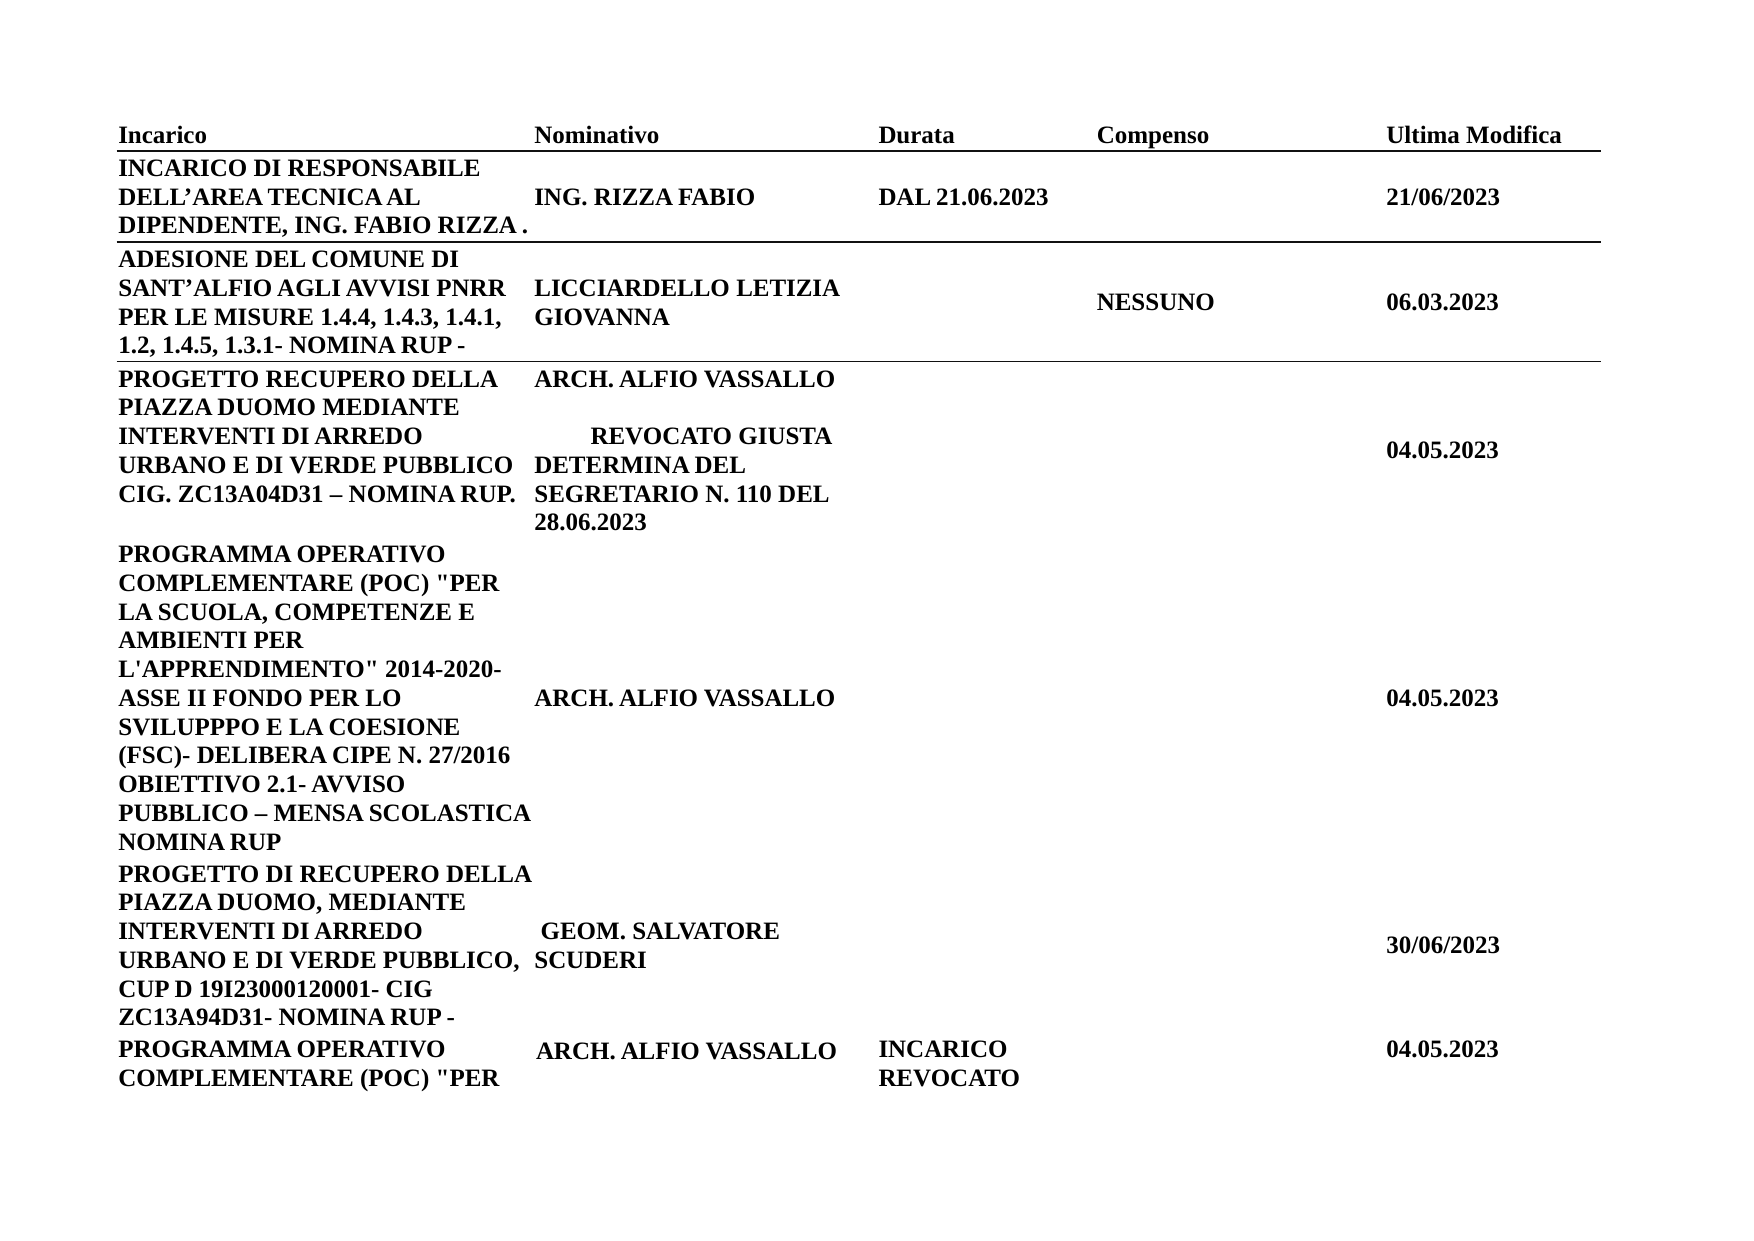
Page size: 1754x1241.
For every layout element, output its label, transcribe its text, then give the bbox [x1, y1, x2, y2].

table_cell 21/06/2023 [1385, 152, 1601, 241]
table_header Incarico [117, 118, 533, 150]
table_header Durata [877, 118, 1095, 150]
table_cell [1095, 857, 1384, 1033]
table_cell DAL 21.06.2023 [877, 152, 1095, 241]
table_header Nominativo [533, 118, 877, 150]
table_cell ARCH. ALFIO VASSALLO [533, 538, 877, 857]
table_cell PROGETTO RECUPERO DELLA PIAZZA DUOMO MEDIANTE INTERVENTI DI ARREDO URBANO E DI VERDE PUBBLICO CIG. ZC13A04D31 – NOMINA RUP. [117, 362, 533, 538]
table_cell NESSUNO [1095, 243, 1384, 361]
table_cell [877, 243, 1095, 361]
table_cell ADESIONE DEL COMUNE DI SANT’ALFIO AGLI AVVISI PNRR PER LE MISURE 1.4.4, 1.4.3, 1.4.1, 1.2, 1.4.5, 1.3.1- NOMINA RUP - [117, 243, 533, 361]
table_cell PROGETTO DI RECUPERO DELLA PIAZZA DUOMO, MEDIANTE INTERVENTI DI ARREDO URBANO E DI VERDE PUBBLICO, CUP D 19I23000120001- CIG ZC13A94D31- NOMINA RUP - [117, 857, 533, 1033]
table_cell LICCIARDELLO LETIZIA GIOVANNA [533, 243, 877, 361]
table_cell [1095, 362, 1384, 538]
table_cell 06.03.2023 [1385, 243, 1601, 361]
table_cell [1095, 1033, 1384, 1093]
table_cell GEOM. SALVATORE SCUDERI [533, 857, 877, 1033]
table_cell ARCH. ALFIO VASSALLO REVOCATO GIUSTA DETERMINA DEL SEGRETARIO N. 110 DEL 28.06.2023 [533, 362, 877, 538]
table_cell ING. RIZZA FABIO [533, 152, 877, 241]
table_cell [877, 857, 1095, 1033]
table_header Ultima Modifica [1385, 118, 1601, 150]
table_header Compenso [1095, 118, 1384, 150]
table_cell PROGRAMMA OPERATIVO COMPLEMENTARE (POC) "PER LA SCUOLA, COMPETENZE E AMBIENTI PER L'APPRENDIMENTO" 2014-2020- ASSE II FONDO PER LO SVILUPPPO E LA COESIONE (FSC)- DELIBERA CIPE N. 27/2016 OBIETTIVO 2.1- AVVISO PUBBLICO – MENSA SCOLASTICA NOMINA RUP [117, 538, 533, 857]
table_cell 04.05.2023 [1385, 1033, 1601, 1093]
table_cell 04.05.2023 [1385, 538, 1601, 857]
table_cell INCARICO DI RESPONSABILE DELL’AREA TECNICA AL DIPENDENTE, ING. FABIO RIZZA . [117, 152, 533, 241]
table_cell [877, 362, 1095, 538]
table_cell PROGRAMMA OPERATIVO COMPLEMENTARE (POC) "PER [117, 1033, 533, 1093]
table_cell [1095, 538, 1384, 857]
table_cell [1095, 152, 1384, 241]
table_cell INCARICO REVOCATO [877, 1033, 1095, 1093]
table_cell [877, 538, 1095, 857]
table_cell 30/06/2023 [1385, 857, 1601, 1033]
table_header ARCH. ALFIO VASSALLO [534, 1034, 877, 1066]
table_cell 04.05.2023 [1385, 362, 1601, 538]
table_cell [533, 1033, 877, 1093]
